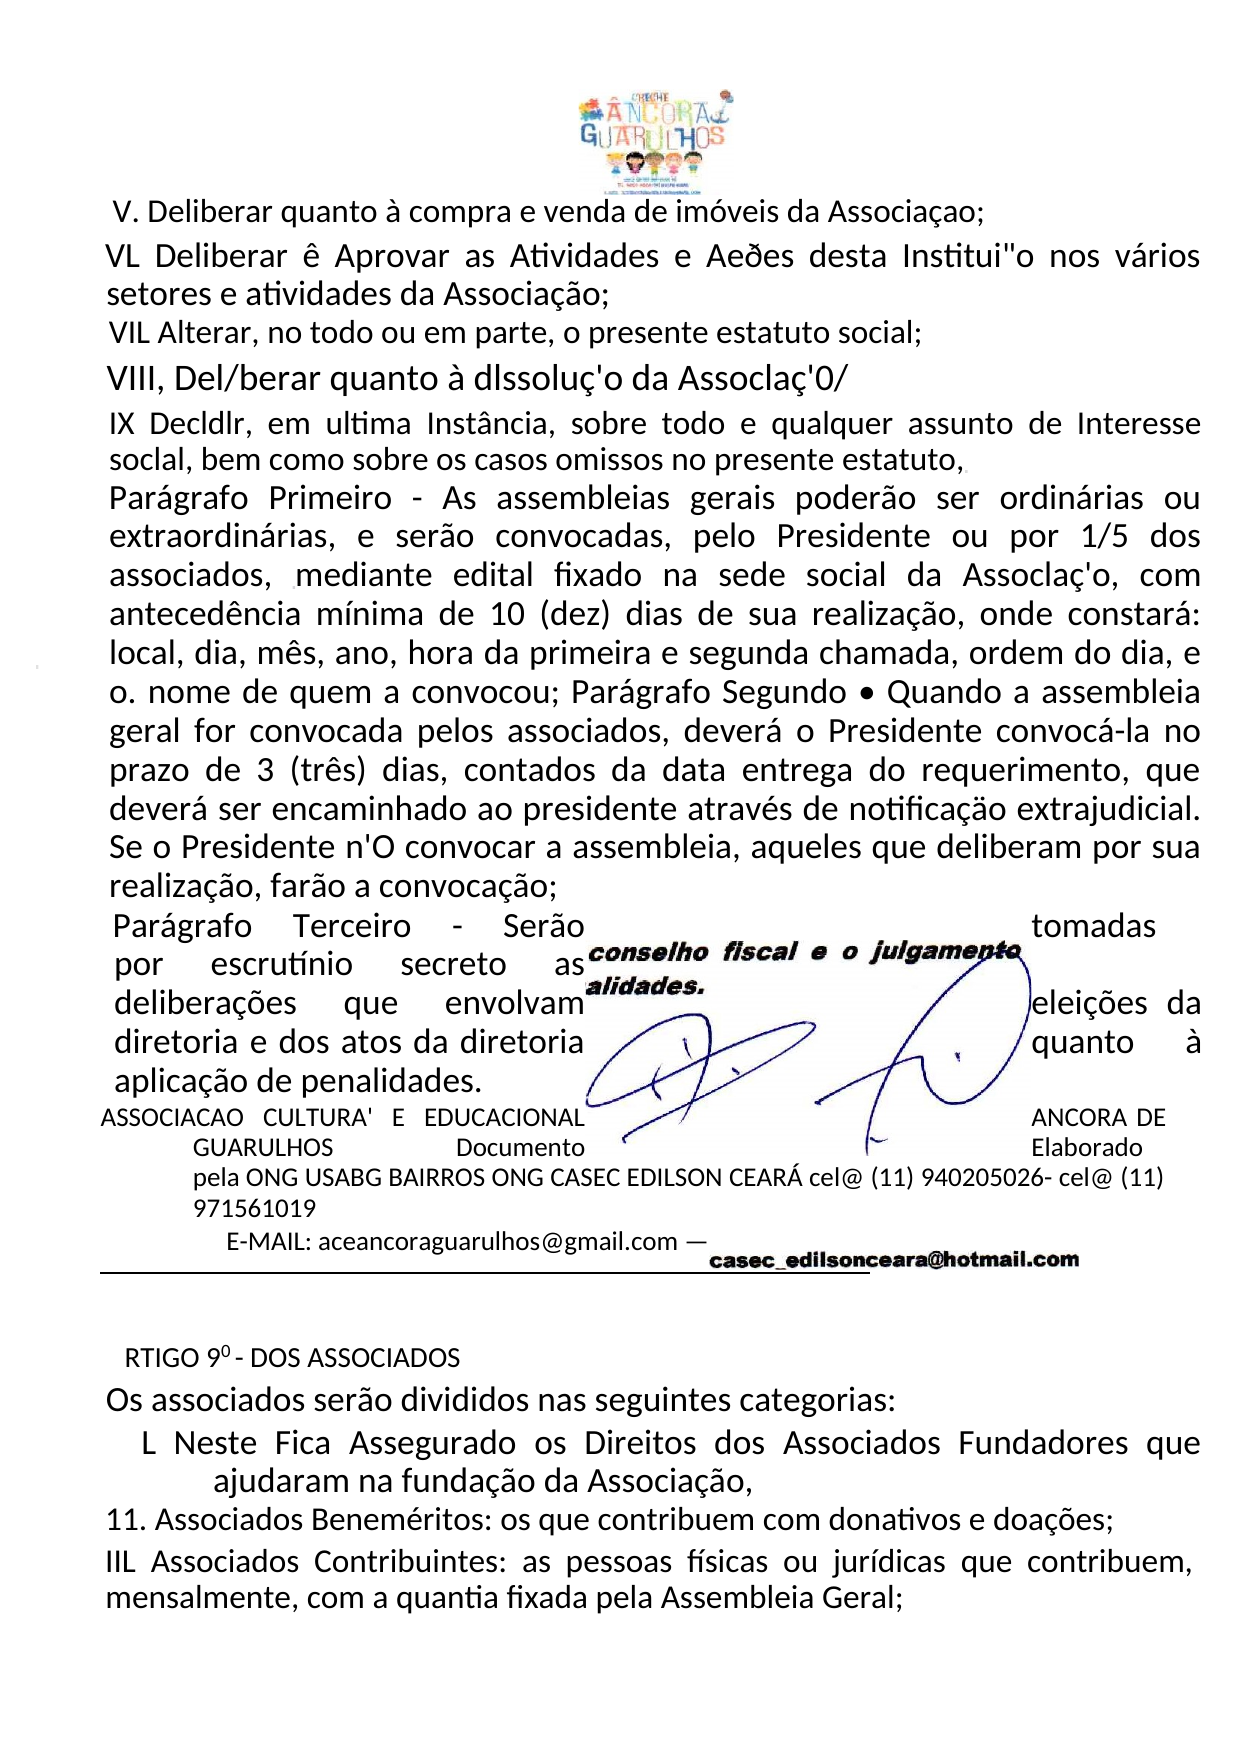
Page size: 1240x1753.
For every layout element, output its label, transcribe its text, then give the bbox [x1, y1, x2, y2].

text ASSOCIACAO CULTURA' E EDUCACIONAL ANCORA DE GUARULHOS Documento Elaborado pela ONG USABG BAIRROS ONG CASEC EDILSON CEARÁ cel@ (11) 940205026- cel@ (11) 971561019 [100, 1101, 1166, 1224]
text E-MAIL: aceancoraguarulhos@gmail.com — [226, 1224, 1203, 1270]
text IX Decldlr, em ultima Instância, sobre todo e qualquer assunto de Interesse soclal, bem como sobre os casos omissos no presente estatuto, [109, 405, 1203, 478]
text VIII, Del/berar quanto à dlssoluç'o da Assoclaç'0/ [106, 357, 1126, 398]
text VIL Alterar, no todo ou em parte, o presente estatuto social; [109, 314, 1203, 351]
text V. Deliberar quanto à compra e venda de imóveis da Associaçao; [112, 101, 1198, 231]
text 11. Associados Beneméritos: os que contribuem com donativos e doações; [105, 1501, 1194, 1538]
text L Neste Fica Assegurado os Direitos dos Associados Fundadores que ajudaram na fundação da Associação, [141, 1423, 1203, 1501]
text Os associados serão divididos nas seguintes categorias: [106, 1377, 1203, 1420]
text Parágrafo Terceiro - Serão tomadas por escrutínio secreto as deliberações que envolvam eleições da diretoria e dos atos da diretoria quanto à aplicação de penalidades. [112, 907, 1202, 1101]
text RTIGO 90 - DOS ASSOCIADOS [124, 1339, 1203, 1374]
text IIL Associados Contribuintes: as pessoas físicas ou jurídicas que contribuem, mensalmente, com a quantia fixada pela Assembleia Geral; [105, 1544, 1194, 1617]
text VL Deliberar ê Aprovar as Atividades e Aeðes desta Institui"o nos vários setores e atividades da Associação; [105, 237, 1203, 314]
text Parágrafo Primeiro - As assembleias gerais poderão ser ordinárias ou extraordinárias, e serão convocadas, pelo Presidente ou por 1/5 dos associados, mediante edital fixado na sede social da Assoclaç'o, com antecedência mínima de 10 (dez) dias de sua realização, onde constará: local, dia, mês, ano, hora da primeira e segunda chamada, ordem do dia, e o. nome de quem a convocou; Parágrafo Segundo • Quando a assembleia geral for convocada pelos associados, deverá o Presidente convocá-la no prazo de 3 (três) dias, contados da data entrega do requerimento, que deverá ser encaminhado ao presidente através de notificaçäo extrajudicial. Se o Presidente n'O convocar a assembleia, aqueles que deliberam por sua realização, farão a convocação; [109, 478, 1203, 907]
